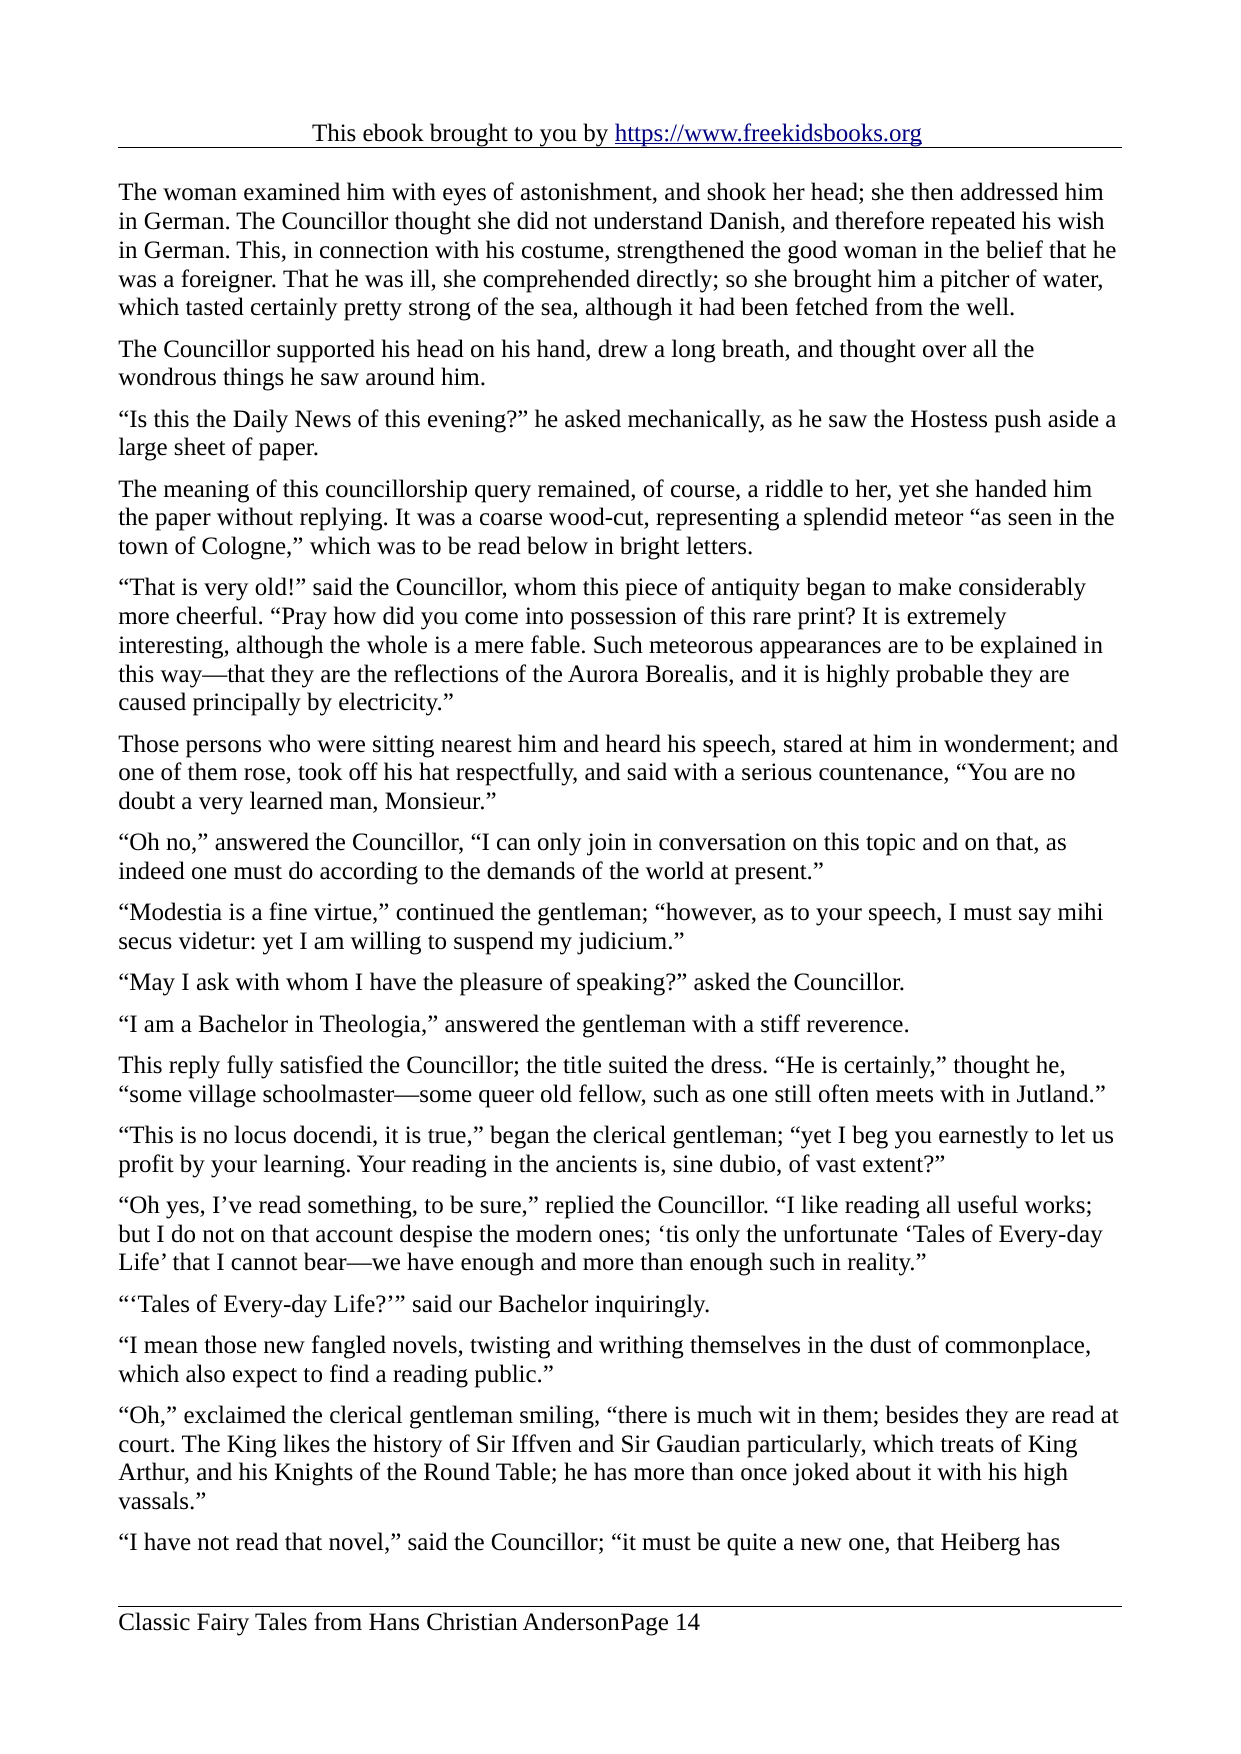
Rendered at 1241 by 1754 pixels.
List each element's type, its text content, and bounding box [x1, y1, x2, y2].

text The woman examined him with eyes of astonishment, and shook her head; she then addressed him in German. The Councillor thought she did not understand Danish, and therefore repeated his wish in German. This, in connection with his costume, strengthened the good woman in the belief that he was a foreigner. That he was ill, she comprehended directly; so she brought him a pitcher of water, which tasted certainly pretty strong of the sea, although it had been fetched from the well. [118, 177, 1122, 321]
text “Is this the Daily News of this evening?” he asked mechanically, as he saw the Hostess push aside a large sheet of paper. [118, 404, 1122, 461]
text This reply fully satisfied the Councillor; the title suited the dress. “He is certainly,” thought he, “some village schoolmaster—some queer old fellow, such as one still often meets with in Jutland.” [118, 1050, 1122, 1107]
text “That is very old!” said the Councillor, whom this piece of antiquity began to make considerably more cheerful. “Pray how did you come into possession of this rare print? It is extremely interesting, although the whole is a mere fable. Such meteorous appearances are to be explained in this way—that they are the reflections of the Aurora Borealis, and it is highly probable they are caused principally by electricity.” [118, 572, 1122, 716]
text “Oh,” exclaimed the clerical gentleman smiling, “there is much wit in them; besides they are read at court. The King likes the history of Sir Iffven and Sir Gaudian particularly, which treats of King Arthur, and his Knights of the Round Table; he has more than once joked about it with his high vassals.” [118, 1400, 1122, 1515]
text “I have not read that novel,” said the Councillor; “it must be quite a new one, that Heiberg has [118, 1527, 1122, 1556]
text “Modestia is a fine virtue,” continued the gentleman; “however, as to your speech, I must say mihi secus videtur: yet I am willing to suspend my judicium.” [118, 897, 1122, 955]
text “I am a Bachelor in Theologia,” answered the gentleman with a stiff reverence. [118, 1009, 1122, 1037]
text “May I ask with whom I have the pleasure of speaking?” asked the Councillor. [118, 967, 1122, 996]
text “Oh yes, I’ve read something, to be sure,” replied the Councillor. “I like reading all useful works; but I do not on that account despise the modern ones; ‘tis only the unfortunate ‘Tales of Every-day Life’ that I cannot bear—we have enough and more than enough such in reality.” [118, 1190, 1122, 1276]
text Those persons who were sitting nearest him and heard his speech, stared at him in wonderment; and one of them rose, took off his hat respectfully, and said with a serious countenance, “You are no doubt a very learned man, Monsieur.” [118, 729, 1122, 815]
text “Oh no,” answered the Councillor, “I can only join in conversation on this topic and on that, as indeed one must do according to the demands of the world at present.” [118, 827, 1122, 885]
text “‘Tales of Every-day Life?’” said our Bachelor inquiringly. [118, 1289, 1122, 1317]
text “This is no locus docendi, it is true,” began the clerical gentleman; “yet I beg you earnestly to let us profit by your learning. Your reading in the ancients is, sine dubio, of vast extent?” [118, 1120, 1122, 1177]
text “I mean those new fangled novels, twisting and writhing themselves in the dust of commonplace, which also expect to find a reading public.” [118, 1330, 1122, 1387]
text The meaning of this councillorship query remained, of course, a riddle to her, yet she handed him the paper without replying. It was a coarse wood-cut, representing a splendid meteor “as seen in the town of Cologne,” which was to be read below in bright letters. [118, 474, 1122, 560]
text The Councillor supported his head on his hand, drew a long breath, and thought over all the wondrous things he saw around him. [118, 334, 1122, 391]
